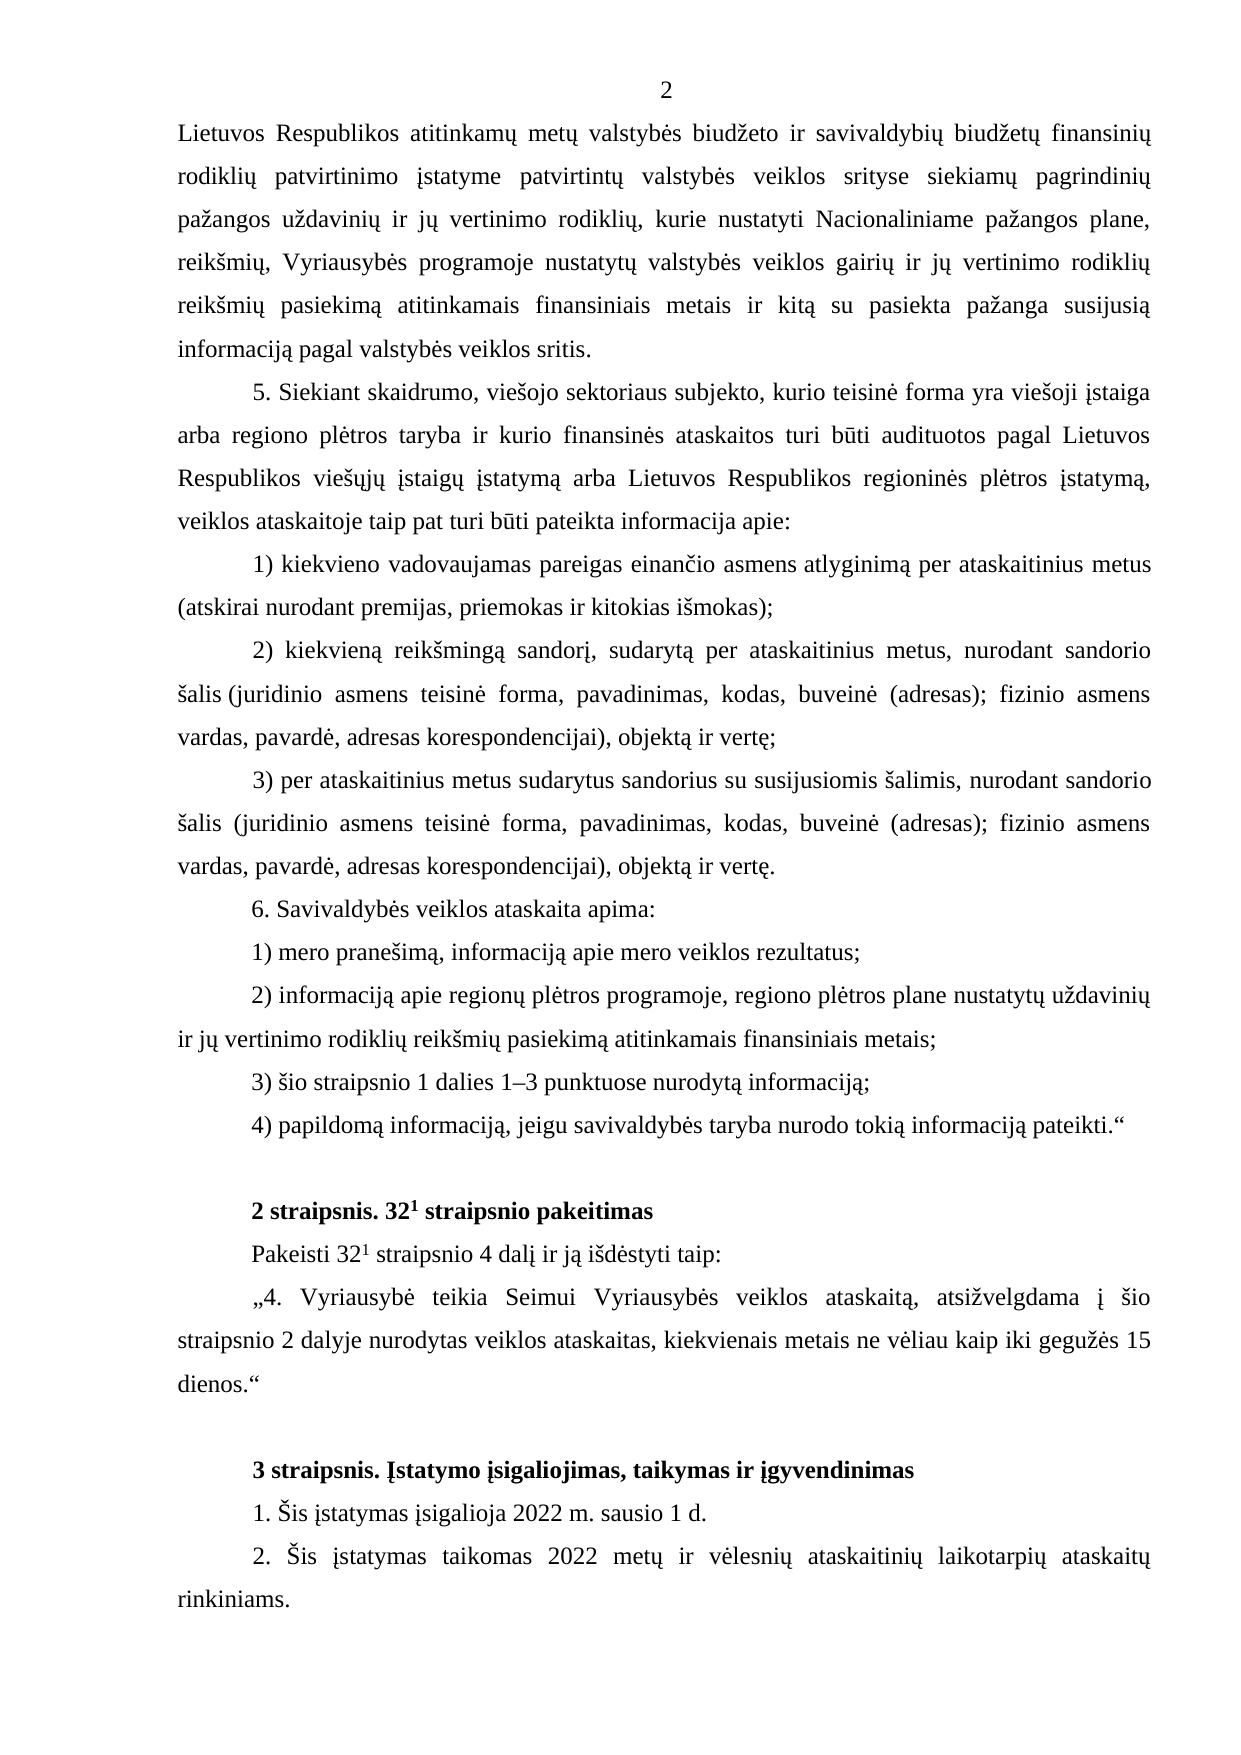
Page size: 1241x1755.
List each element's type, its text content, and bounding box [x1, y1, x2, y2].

text „4. Vyriausybė teikia Seimui Vyriausybės veiklos ataskaitą, atsižvelgdama į šio straipsnio 2 dalyje nurodytas veiklos ataskaitas, kiekvienais metais ne vėliau kaip iki gegužės 15 dienos.“ [177, 1282, 1152, 1397]
text 1) mero pranešimą, informaciją apie mero veiklos rezultatus; [177, 937, 1152, 966]
text 2) kiekvieną reikšmingą sandorį, sudarytą per ataskaitinius metus, nurodant sandorio šalis (juridinio asmens teisinė forma, pavadinimas, kodas, buveinė (adresas); fizinio asmens vardas, pavardė, adresas korespondencijai), objektą ir vertę; [177, 636, 1152, 751]
text Pakeisti 321 straipsnio 4 dalį ir ją išdėstyti taip: [251, 1239, 1152, 1268]
text 2 straipsnis. 321 straipsnio pakeitimas [177, 1196, 1152, 1225]
text 6. Savivaldybės veiklos ataskaita apima: [177, 894, 1152, 923]
text 3) per ataskaitinius metus sudarytus sandorius su susijusiomis šalimis, nurodant sandorio šalis (juridinio asmens teisinė forma, pavadinimas, kodas, buveinė (adresas); fizinio asmens vardas, pavardė, adresas korespondencijai), objektą ir vertę. [177, 765, 1152, 880]
text 3) šio straipsnio 1 dalies 1–3 punktuose nurodytą informaciją; [177, 1067, 1152, 1096]
text 3 straipsnis. Įstatymo įsigaliojimas, taikymas ir įgyvendinimas [177, 1455, 1152, 1484]
text 2. Šis įstatymas taikomas 2022 metų ir vėlesnių ataskaitinių laikotarpių ataskaitų rinkiniams. [177, 1541, 1152, 1613]
text 1) kiekvieno vadovaujamas pareigas einančio asmens atlyginimą per ataskaitinius metus (atskirai nurodant premijas, priemokas ir kitokias išmokas); [177, 549, 1152, 621]
text Lietuvos Respublikos atitinkamų metų valstybės biudžeto ir savivaldybių biudžetų finansinių rodiklių patvirtinimo įstatyme patvirtintų valstybės veiklos srityse siekiamų pagrindinių pažangos uždavinių ir jų vertinimo rodiklių, kurie nustatyti Nacionaliniame pažangos plane, reikšmių, Vyriausybės programoje nustatytų valstybės veiklos gairių ir jų vertinimo rodiklių reikšmių pasiekimą atitinkamais finansiniais metais ir kitą su pasiekta pažanga susijusią informaciją pagal valstybės veiklos sritis. [177, 118, 1152, 362]
text 1. Šis įstatymas įsigalioja 2022 m. sausio 1 d. [177, 1498, 1152, 1527]
text 5. Siekiant skaidrumo, viešojo sektoriaus subjekto, kurio teisinė forma yra viešoji įstaiga arba regiono plėtros taryba ir kurio finansinės ataskaitos turi būti audituotos pagal Lietuvos Respublikos viešųjų įstaigų įstatymą arba Lietuvos Respublikos regioninės plėtros įstatymą, veiklos ataskaitoje taip pat turi būti pateikta informacija apie: [177, 377, 1152, 535]
text 2) informaciją apie regionų plėtros programoje, regiono plėtros plane nustatytų uždavinių ir jų vertinimo rodiklių reikšmių pasiekimą atitinkamais finansiniais metais; [177, 981, 1152, 1052]
text 4) papildomą informaciją, jeigu savivaldybės taryba nurodo tokią informaciją pateikti.“ [177, 1110, 1152, 1139]
